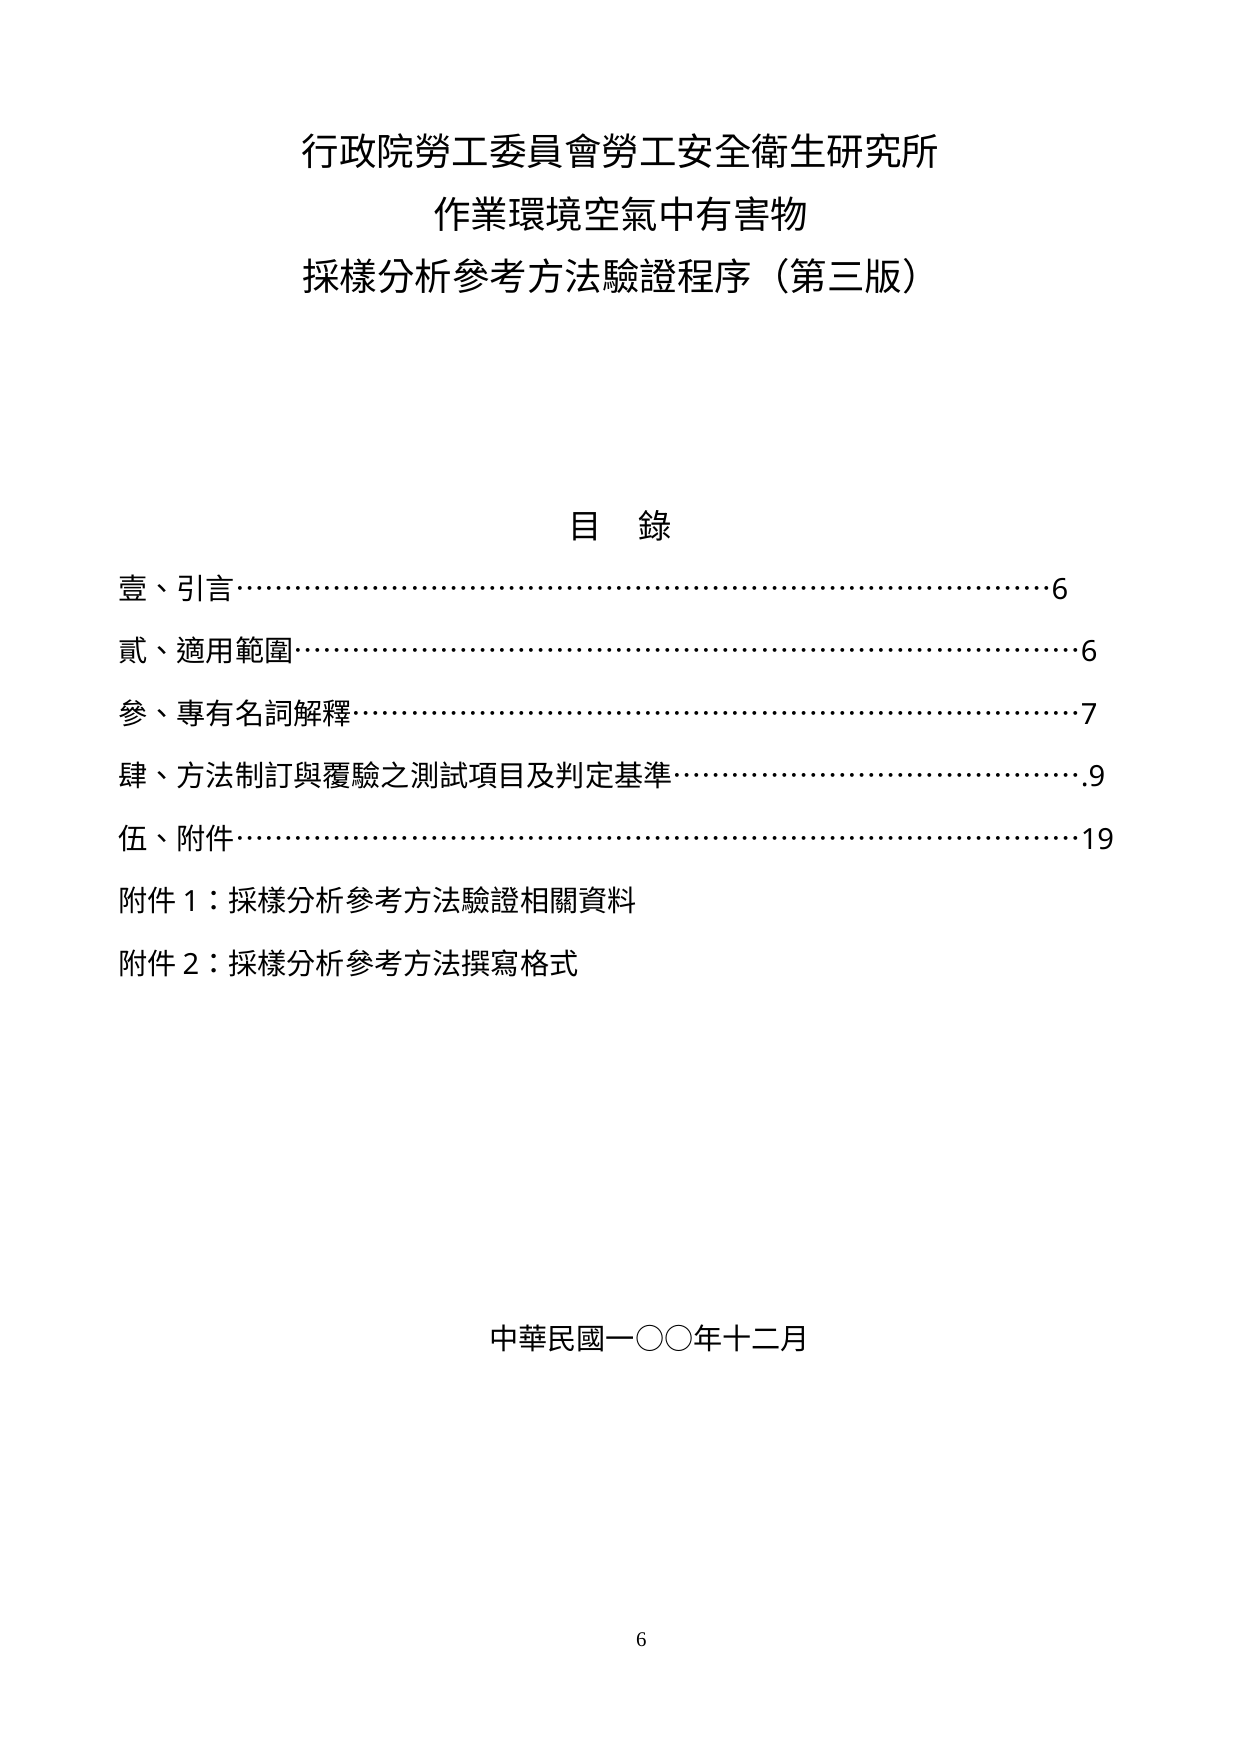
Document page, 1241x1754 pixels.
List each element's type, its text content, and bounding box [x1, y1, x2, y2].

text 行政院勞工委員會勞工安全衛生研究所 [118, 108, 1122, 170]
text 目 錄 [118, 483, 1122, 545]
text 附件1：採樣分析參考方法驗證相關資料 [118, 858, 1122, 920]
text 採樣分析參考方法驗證程序（第三版） [118, 233, 1122, 295]
text 中華民國一○○年十二月 [118, 1295, 1122, 1358]
text 伍、附件……………………………………………………………………………19 [118, 795, 1122, 858]
text 肆、方法制訂與覆驗之測試項目及判定基準…………………………………….9 [118, 733, 1122, 795]
text 作業環境空氣中有害物 [118, 170, 1122, 233]
text 貳、適用範圍………………………………………………………………………6 [118, 608, 1122, 670]
text 壹、引言…………………………………………………………………………6 [118, 545, 1122, 608]
text 附件2：採樣分析參考方法撰寫格式 [118, 920, 1122, 983]
text 參、專有名詞解釋…………………………………………………………………7 [118, 670, 1122, 733]
